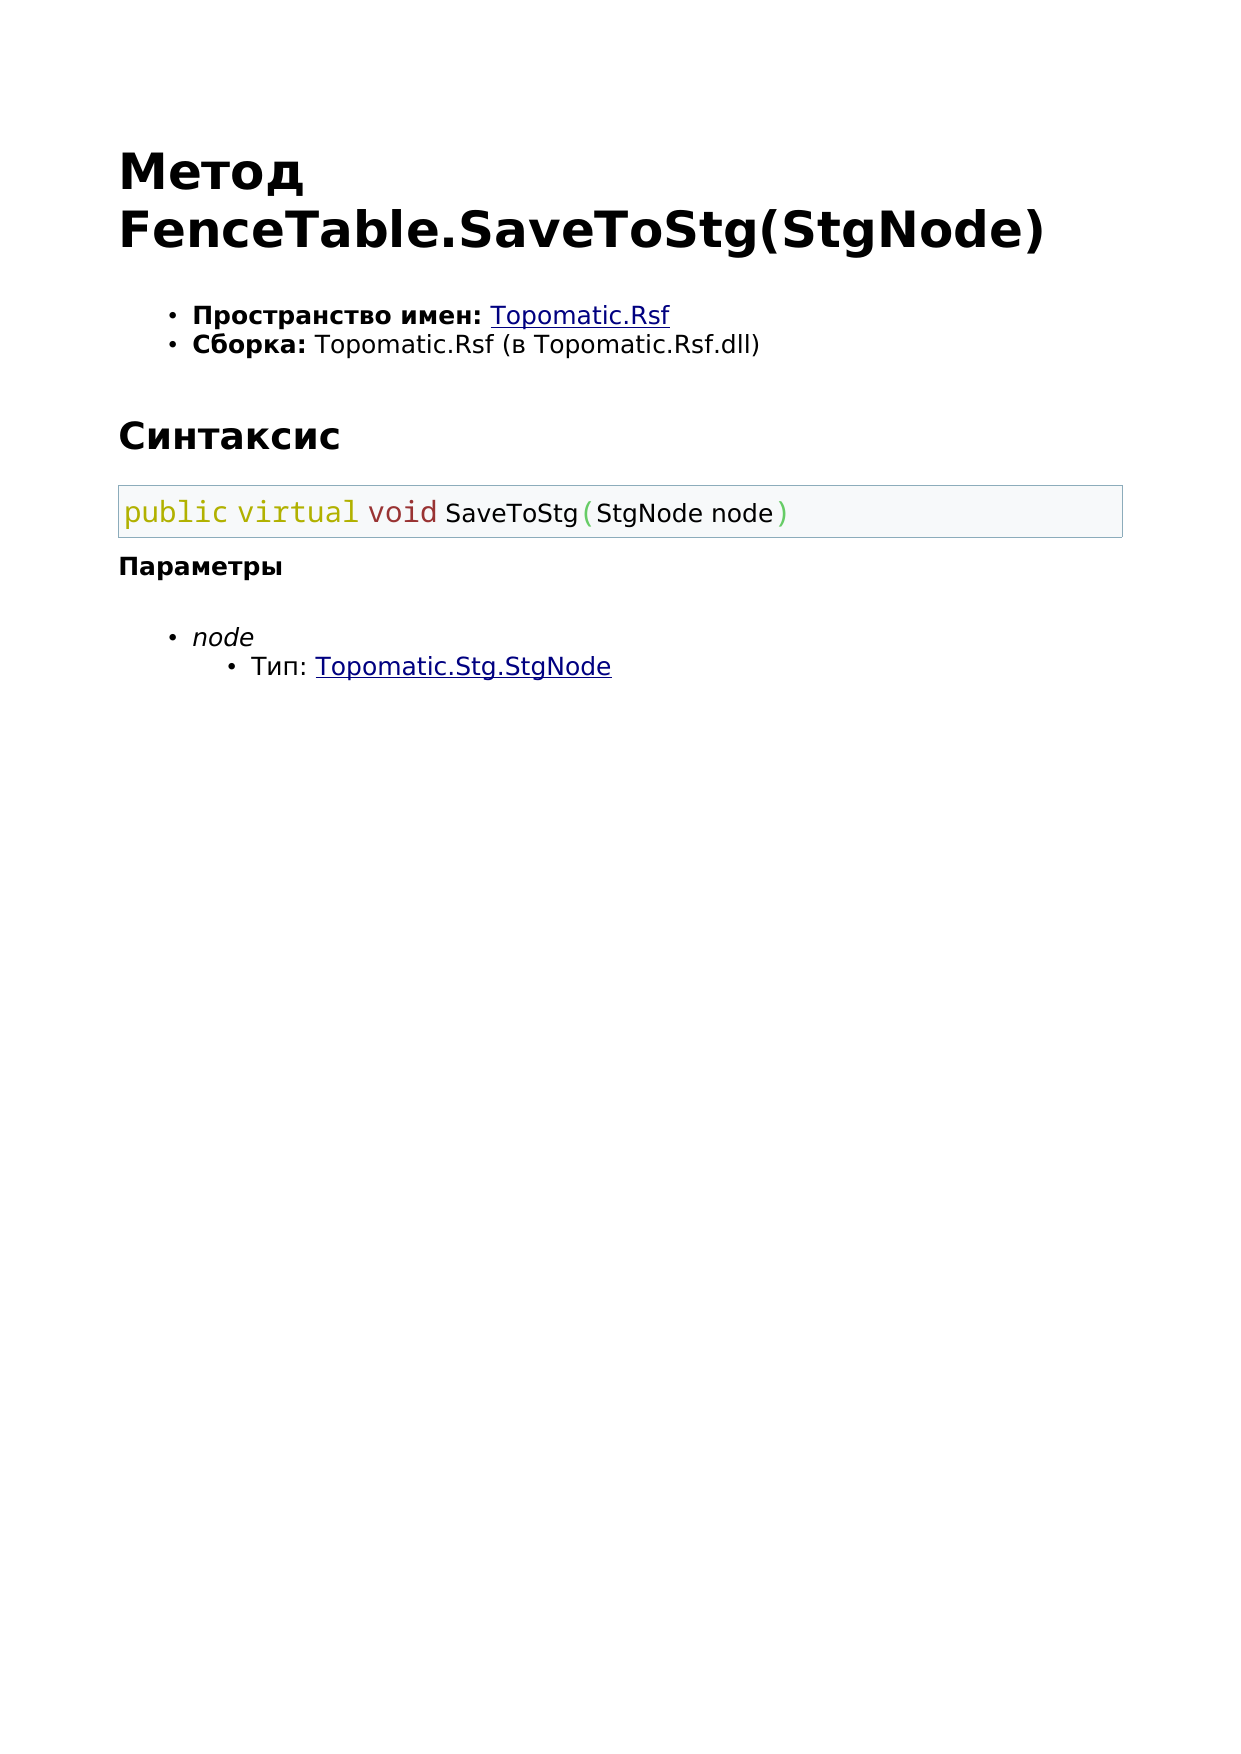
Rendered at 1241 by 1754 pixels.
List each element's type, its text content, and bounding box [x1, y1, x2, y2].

list Сборка: Topomatic.Rsf (в Topomatic.Rsf.dll) [177, 331, 1122, 360]
subtitle Синтаксис [118, 414, 1122, 458]
list node [177, 623, 1122, 652]
subtitle Метод FenceTable.SaveToStg(StgNode) [118, 143, 1122, 259]
table_header public virtual void SaveToStg(StgNode node) [119, 486, 1122, 537]
text Параметры [118, 552, 1122, 581]
list Пространство имен: Topomatic.Rsf [177, 302, 1122, 331]
list Тип: Topomatic.Stg.StgNode [236, 652, 1122, 681]
